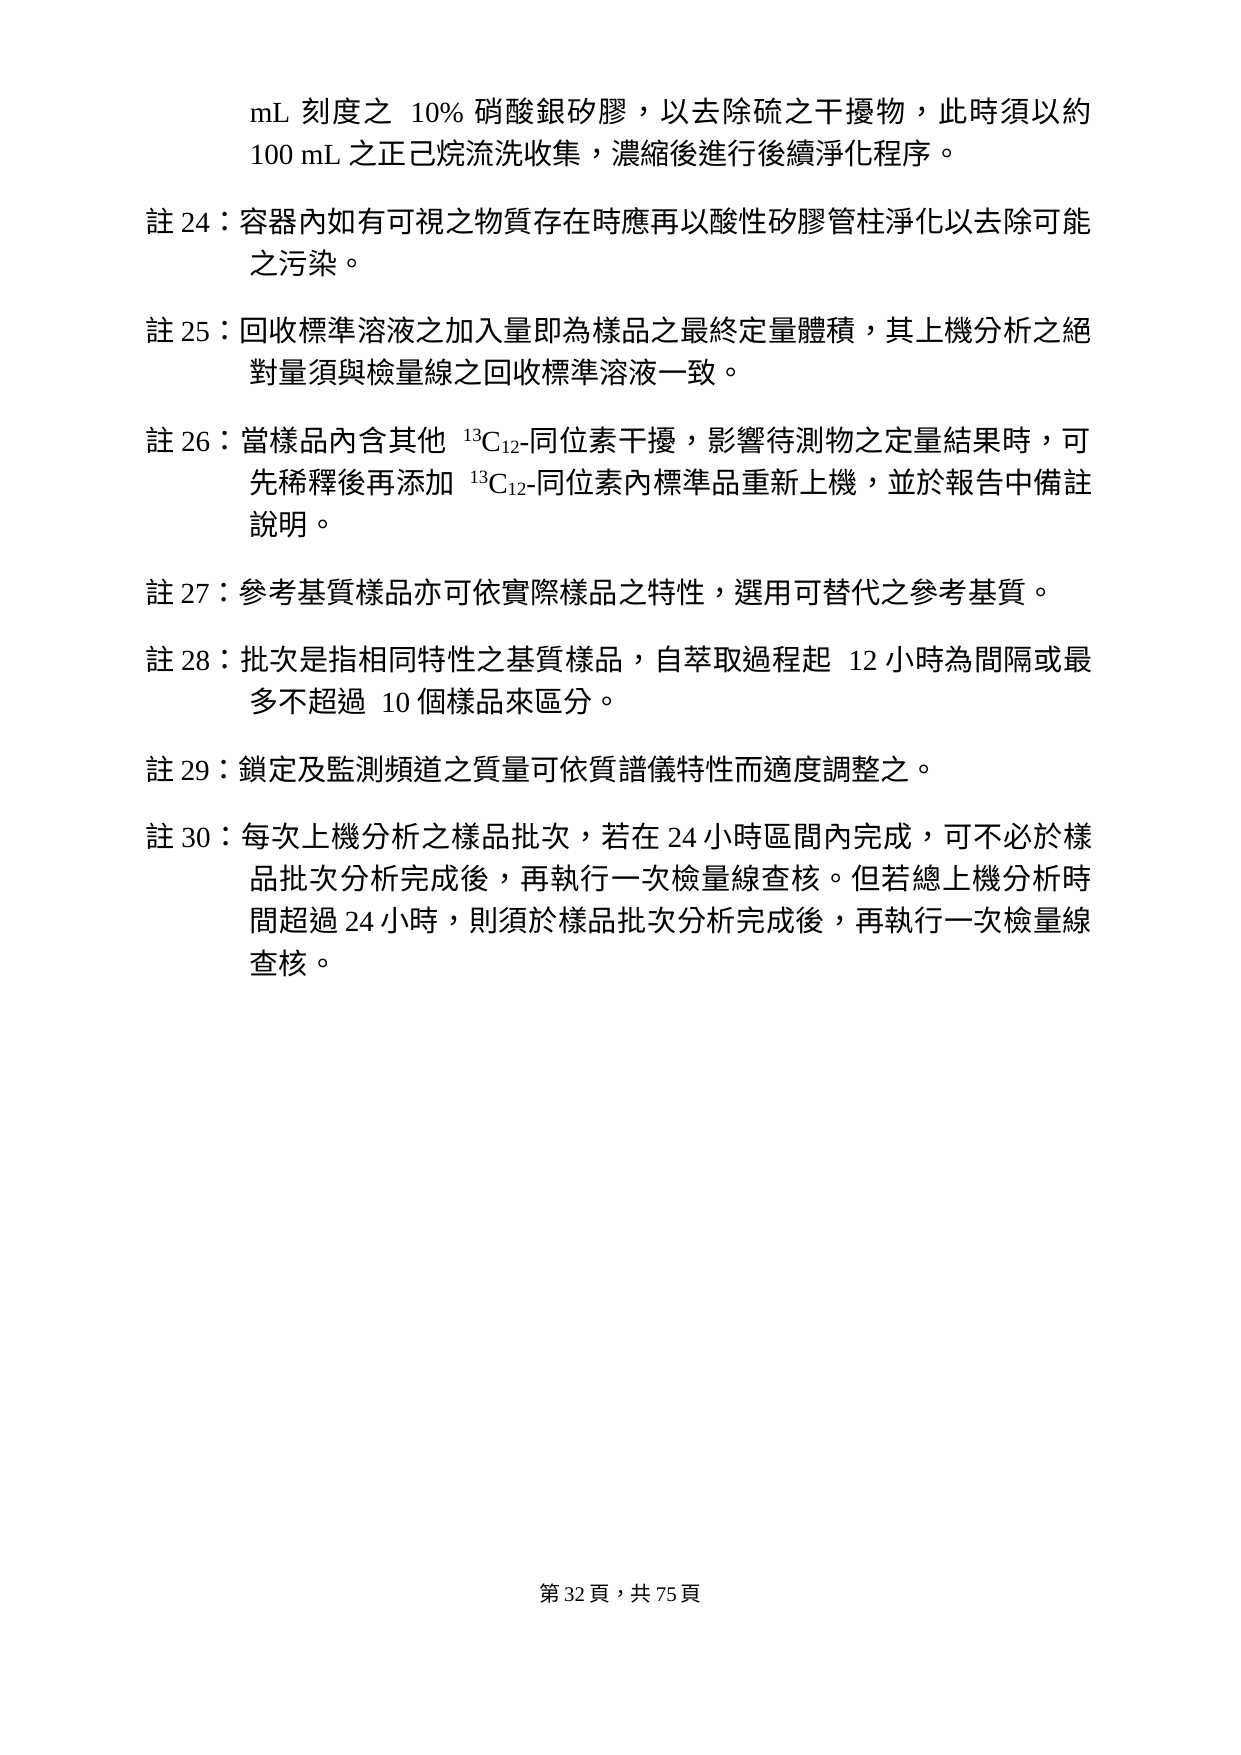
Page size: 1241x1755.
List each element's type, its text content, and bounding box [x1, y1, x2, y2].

text 註29：鎖定及監測頻道之質量可依質譜儀特性而適度調整之。 [145, 746, 1093, 788]
text 註26：當樣品內含其他 13C12-同位素干擾，影響待測物之定量結果時，可先稀釋後再添加 13C12-同位素內標準品重新上機，並於報告中備註說明。 [145, 417, 1093, 544]
text mL 刻度之 10% 硝酸銀矽膠，以去除硫之干擾物，此時須以約 100 mL 之正己烷流洗收集，濃縮後進行後續淨化程序。 [145, 89, 1093, 173]
text 註30：每次上機分析之樣品批次，若在24小時區間內完成，可不必於樣品批次分析完成後，再執行一次檢量線查核。但若總上機分析時間超過24小時，則須於樣品批次分析完成後，再執行一次檢量線查核。 [145, 813, 1093, 983]
text 註27：參考基質樣品亦可依實際樣品之特性，選用可替代之參考基質。 [145, 569, 1093, 612]
text 註24：容器內如有可視之物質存在時應再以酸性矽膠管柱淨化以去除可能之污染。 [145, 198, 1093, 283]
text 註25：回收標準溶液之加入量即為樣品之最終定量體積，其上機分析之絕對量須與檢量線之回收標準溶液一致。 [145, 308, 1093, 392]
text 註28：批次是指相同特性之基質樣品，自萃取過程起 12 小時為間隔或最多不超過 10 個樣品來區分。 [145, 637, 1093, 721]
